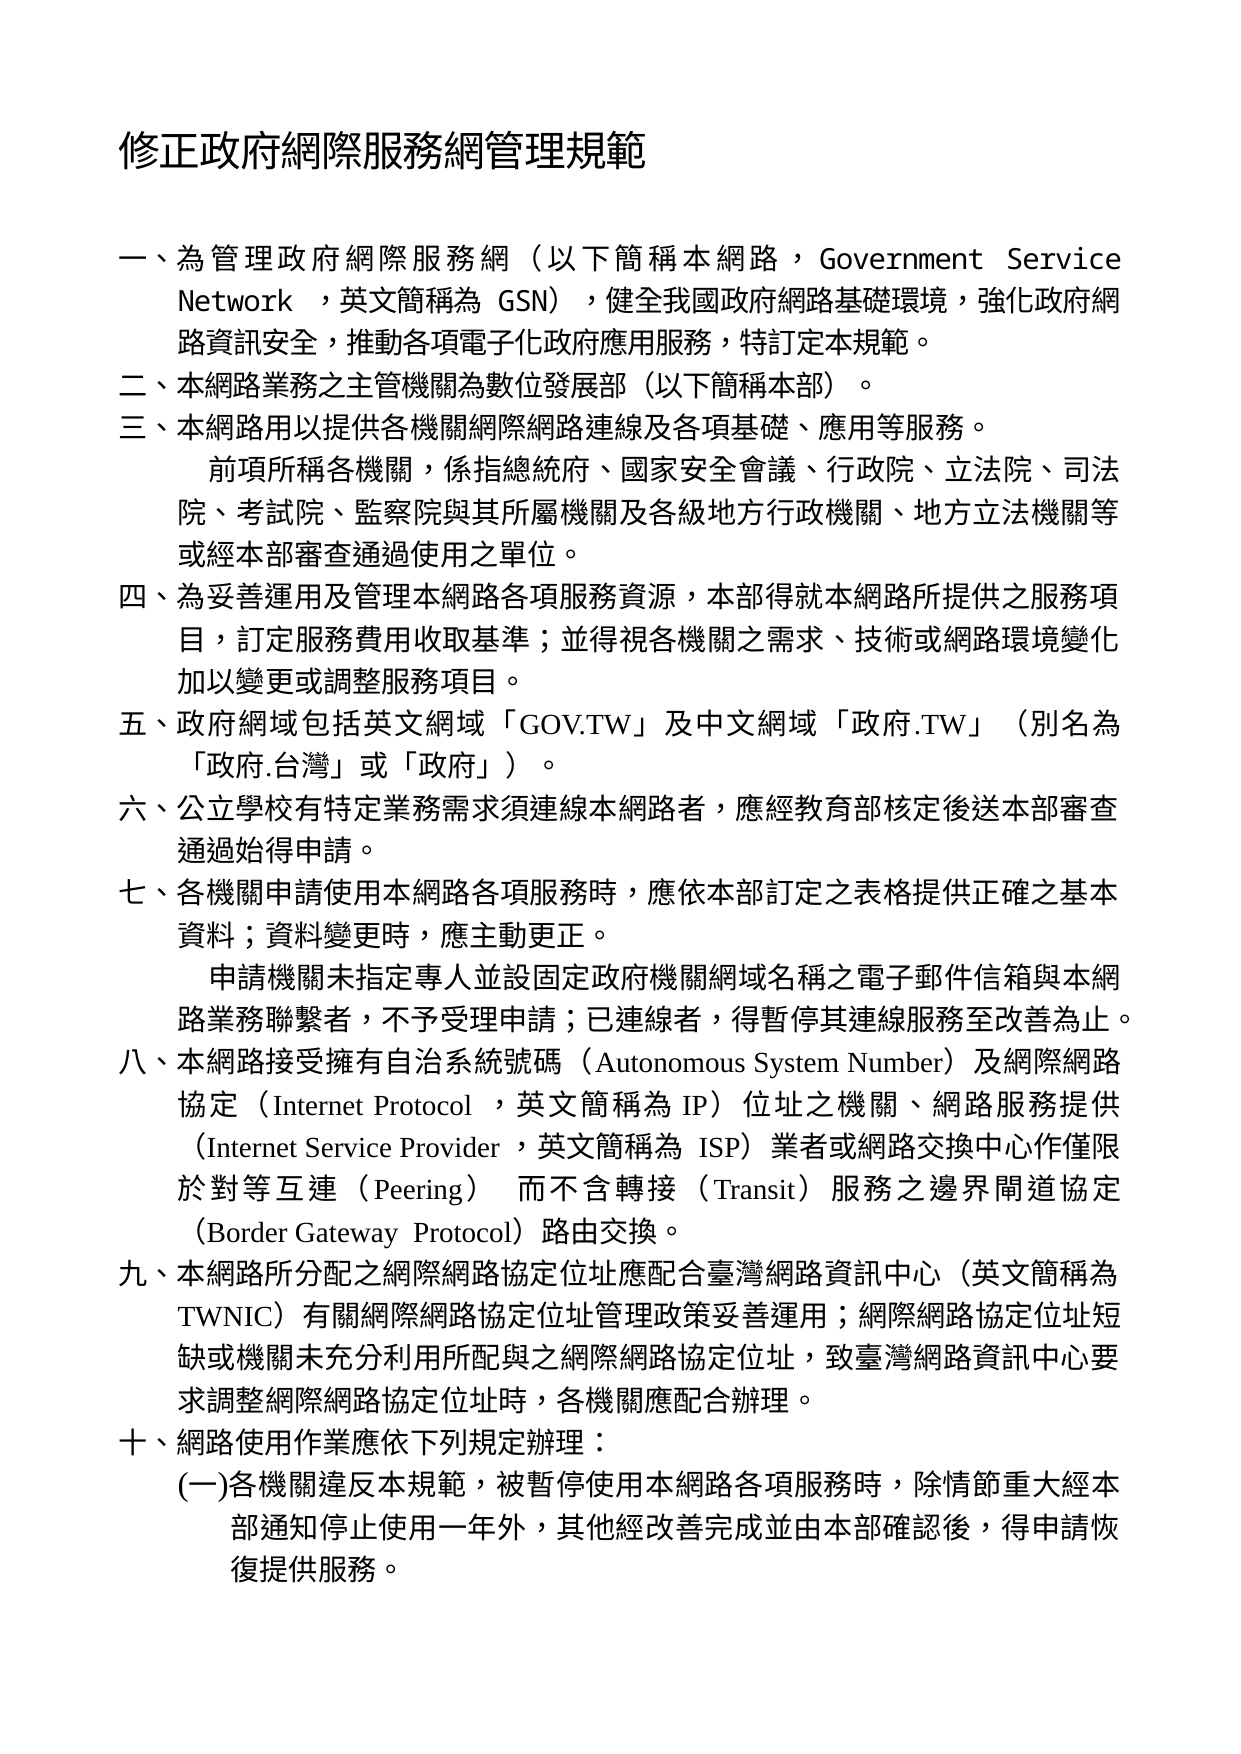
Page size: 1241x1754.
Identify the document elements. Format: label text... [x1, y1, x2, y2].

list 本網路用以提供各機關網際網路連線及各項基礎、應用等服務。 [118, 404, 1122, 447]
list 為妥善運用及管理本網路各項服務資源，本部得就本網路所提供之服務項目，訂定服務費用收取基準；並得視各機關之需求、技術或網路環境變化加以變更或調整服務項目。 [118, 574, 1122, 701]
list 本網路接受擁有自治系統號碼（Autonomous System Number）及網際網路協定（Internet Protocol ，英文簡稱為IP）位址之機關、網路服務提供（Internet Service Provider ，英文簡稱為 ISP）業者或網路交換中心作僅限於對等互連（Peering） 而不含轉接（Transit）服務之邊界閘道協定（Border Gateway Protocol）路由交換。 [118, 1039, 1122, 1250]
list 各機關違反本規範，被暫停使用本網路各項服務時，除情節重大經本部通知停止使用一年外，其他經改善完成並由本部確認後，得申請恢復提供服務。 [177, 1462, 1122, 1589]
list 網路使用作業應依下列規定辦理： [118, 1419, 1122, 1462]
list 為管理政府網際服務網（以下簡稱本網路，Government Service Network ，英文簡稱為 GSN），健全我國政府網路基礎環境，強化政府網路資訊安全，推動各項電子化政府應用服務，特訂定本規範。 [118, 235, 1122, 362]
list 申請機關未指定專人並設固定政府機關網域名稱之電子郵件信箱與本網路業務聯繫者，不予受理申請；已連線者，得暫停其連線服務至改善為止。 [118, 954, 1122, 1039]
list 政府網域包括英文網域「GOV.TW」及中文網域「政府.TW」（別名為「政府.台灣」或「政府」）。 [118, 701, 1122, 785]
list 本網路業務之主管機關為數位發展部（以下簡稱本部）。 [118, 362, 1122, 404]
list 各機關申請使用本網路各項服務時，應依本部訂定之表格提供正確之基本資料；資料變更時，應主動更正。 [118, 870, 1122, 954]
list 公立學校有特定業務需求須連線本網路者，應經教育部核定後送本部審查通過始得申請。 [118, 785, 1122, 870]
text 修正政府網際服務網管理規範 [118, 118, 1122, 178]
list 本網路所分配之網際網路協定位址應配合臺灣網路資訊中心（英文簡稱為 TWNIC）有關網際網路協定位址管理政策妥善運用；網際網路協定位址短缺或機關未充分利用所配與之網際網路協定位址，致臺灣網路資訊中心要求調整網際網路協定位址時，各機關應配合辦理。 [118, 1250, 1122, 1419]
list 前項所稱各機關，係指總統府、國家安全會議、行政院、立法院、司法院、考試院、監察院與其所屬機關及各級地方行政機關、地方立法機關等，或經本部審查通過使用之單位。 [118, 447, 1122, 574]
